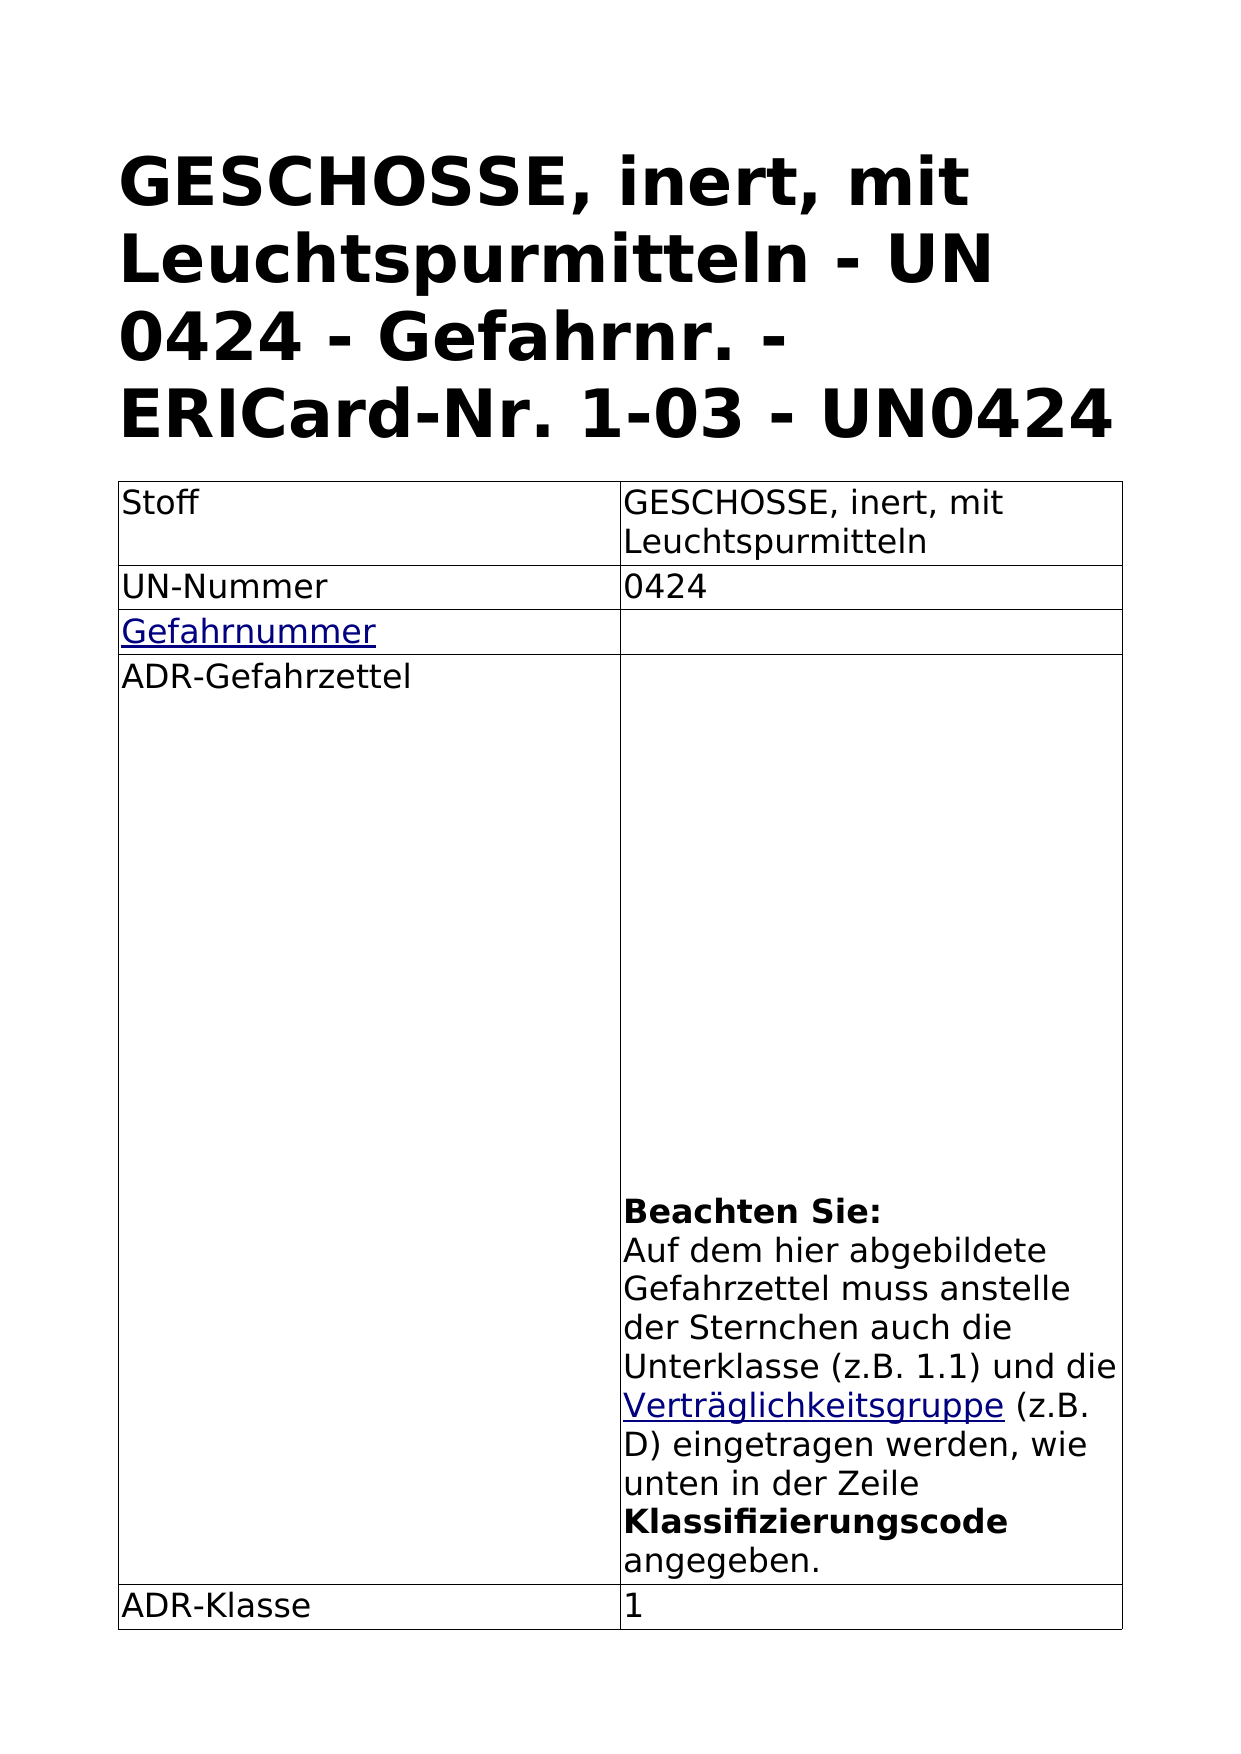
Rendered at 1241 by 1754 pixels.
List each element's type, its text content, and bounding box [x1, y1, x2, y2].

table_cell ADR-Gefahrzettel [119, 655, 620, 1584]
table_cell Gefahrnummer [119, 610, 620, 654]
table_header GESCHOSSE, inert, mit Leuchtspurmitteln [621, 482, 1122, 564]
table_cell 1 [621, 1585, 1122, 1628]
table_cell [621, 610, 1122, 654]
subtitle GESCHOSSE, inert, mit Leuchtspurmitteln - UN 0424 - Gefahrnr. - ERICard-Nr. 1-03 - UN0424 [118, 143, 1122, 453]
table_header Stoff [119, 482, 620, 564]
table_cell 0424 [621, 566, 1122, 609]
table_cell ADR-Klasse [119, 1585, 620, 1628]
table_cell UN-Nummer [119, 566, 620, 609]
table_cell Beachten Sie: Auf dem hier abgebildete Gefahrzettel muss anstelle der Sternchen auch die Unterklasse (z.B. 1.1) und die Verträglichkeitsgruppe (z.B. D) eingetragen werden, wie unten in der Zeile Klassifizierungscode angegeben. [621, 655, 1122, 1584]
